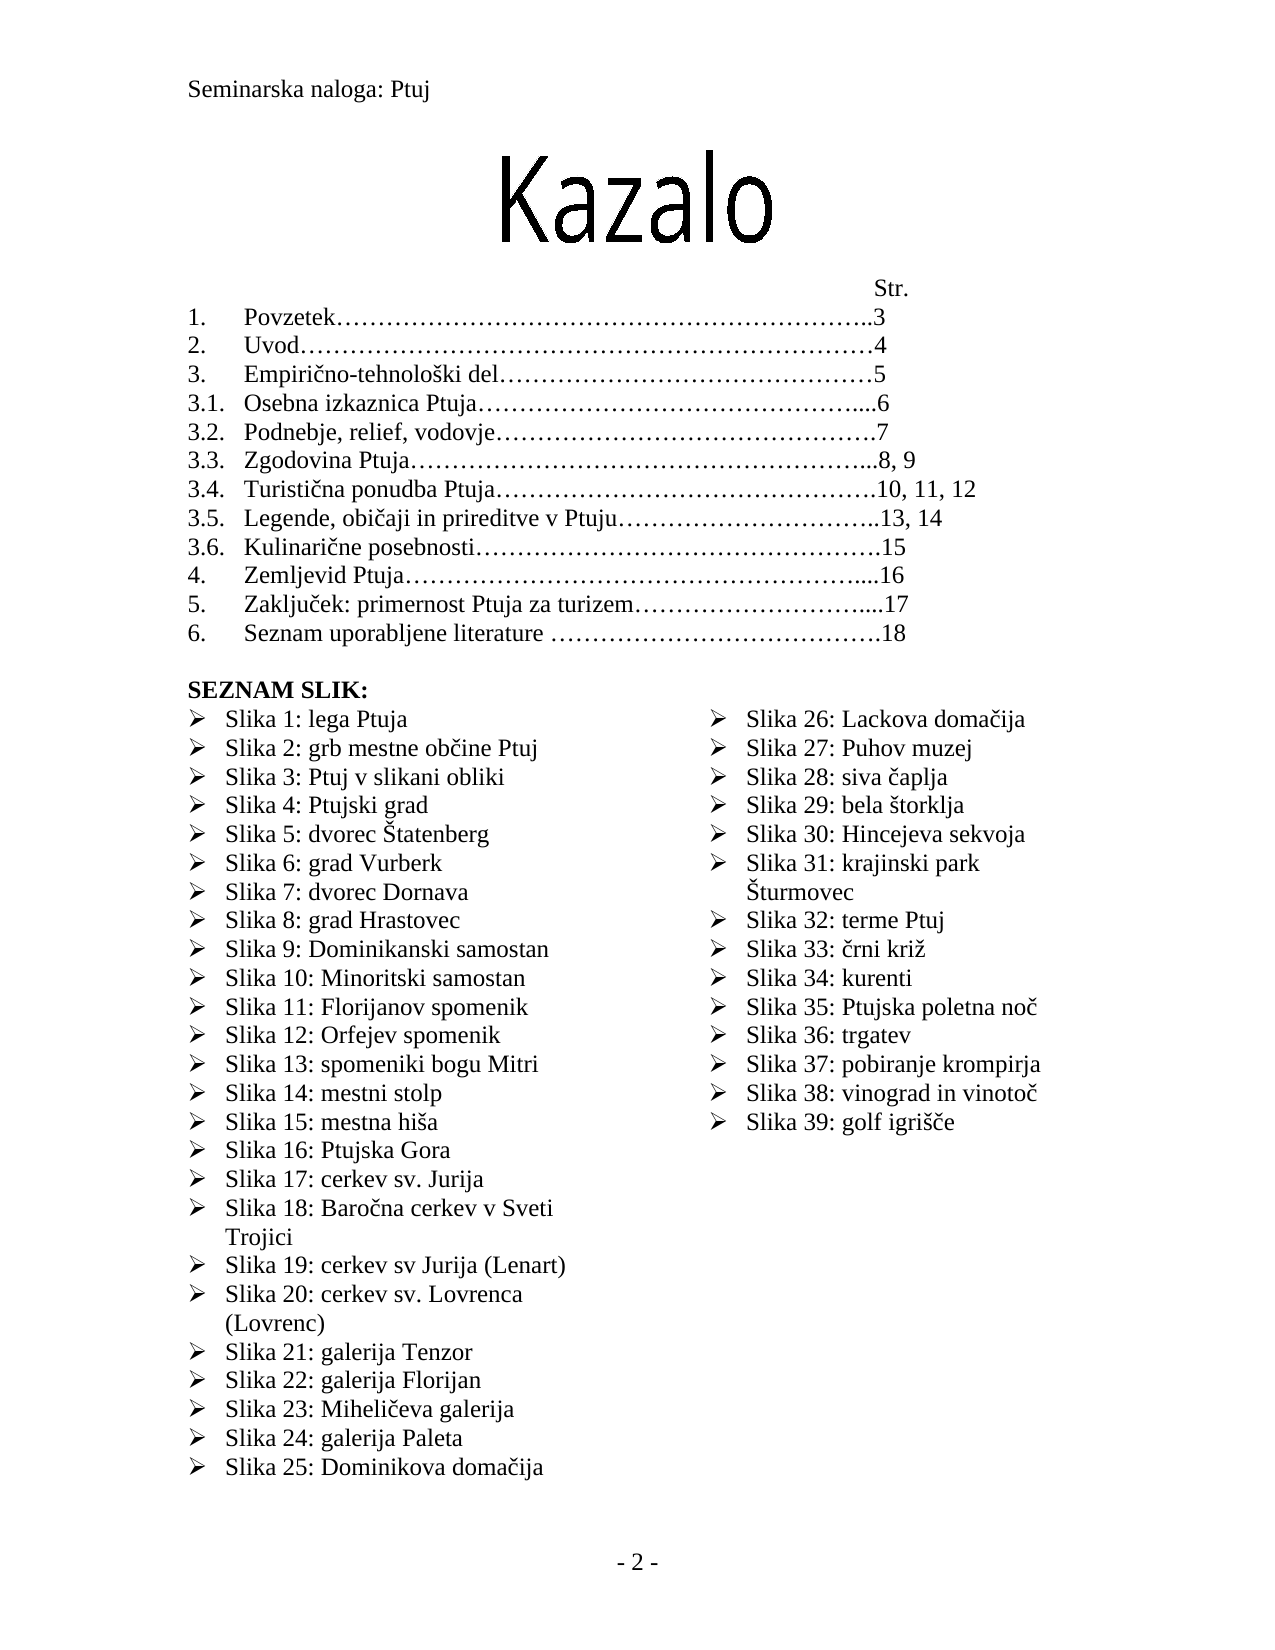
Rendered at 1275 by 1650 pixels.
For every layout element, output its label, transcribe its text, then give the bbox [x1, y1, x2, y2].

list Slika 13: spomeniki bogu Mitri [187, 1049, 567, 1078]
list Slika 28: siva čaplja [708, 762, 1087, 790]
list Slika 12: Orfejev spomenik [187, 1020, 567, 1049]
list Slika 8: grad Hrastovec [187, 905, 567, 934]
text 4. Zemljevid Ptuja………………………………………………....16 [187, 560, 1087, 589]
list Slika 20: cerkev sv. Lovrenca (Lovrenc) [187, 1279, 567, 1337]
text 2. Uvod……………………………………………………………4 [187, 330, 1087, 359]
list Slika 32: terme Ptuj [708, 905, 1087, 934]
list Slika 19: cerkev sv Jurija (Lenart) [187, 1250, 567, 1279]
list Slika 23: Miheličeva galerija [187, 1394, 567, 1423]
list Slika 25: Dominikova domačija [187, 1452, 567, 1480]
list Slika 2: grb mestne občine Ptuj [187, 733, 567, 762]
text 3.3. Zgodovina Ptuja………………………………………………...8, 9 [187, 445, 1087, 474]
list Slika 16: Ptujska Gora [187, 1135, 567, 1164]
list Slika 38: vinograd in vinotoč [708, 1078, 1087, 1107]
list Slika 11: Florijanov spomenik [187, 992, 567, 1020]
list Slika 7: dvorec Dornava [187, 877, 567, 905]
list Slika 37: pobiranje krompirja [708, 1049, 1087, 1078]
list Slika 36: trgatev [708, 1020, 1087, 1049]
list Slika 5: dvorec Štatenberg [187, 819, 567, 848]
list Slika 14: mestni stolp [187, 1078, 567, 1107]
text 5. Zaključek: primernost Ptuja za turizem………………………....17 [187, 589, 1087, 618]
list Slika 9: Dominikanski samostan [187, 934, 567, 963]
list Slika 24: galerija Paleta [187, 1423, 567, 1452]
text 3.2. Podnebje, relief, vodovje……………………………………….7 [187, 417, 1087, 445]
text 3.6. Kulinarične posebnosti………………………………………….15 [187, 532, 1087, 560]
list Slika 1: lega Ptuja [187, 704, 567, 733]
list Slika 15: mestna hiša [187, 1107, 567, 1135]
text 3.4. Turistična ponudba Ptuja……………………………………….10, 11, 12 [187, 474, 1087, 503]
text 3. Empirično-tehnološki del………………………………………5 [187, 359, 1087, 388]
list Slika 10: Minoritski samostan [187, 963, 567, 992]
list Slika 22: galerija Florijan [187, 1365, 567, 1394]
text Str. [187, 273, 1087, 302]
list Slika 17: cerkev sv. Jurija [187, 1164, 567, 1193]
list Slika 35: Ptujska poletna noč [708, 992, 1087, 1020]
text 6. Seznam uporabljene literature ………………………………….18 [187, 618, 1087, 647]
list Slika 18: Baročna cerkev v Sveti Trojici [187, 1193, 567, 1250]
text 3.5. Legende, običaji in prireditve v Ptuju…………………………..13, 14 [187, 503, 1087, 532]
list Slika 29: bela štorklja [708, 790, 1087, 819]
list Slika 27: Puhov muzej [708, 733, 1087, 762]
list Slika 6: grad Vurberk [187, 848, 567, 877]
list Slika 3: Ptuj v slikani obliki [187, 762, 567, 790]
list Slika 26: Lackova domačija [708, 704, 1087, 733]
list Slika 33: črni križ [708, 934, 1087, 963]
list Slika 4: Ptujski grad [187, 790, 567, 819]
list Slika 31: krajinski park Šturmovec [708, 848, 1087, 905]
list Slika 34: kurenti [708, 963, 1087, 992]
text 1. Povzetek………………………………………………………..3 [187, 302, 1087, 330]
text 3.1. Osebna izkaznica Ptuja………………………………………....6 [187, 388, 1087, 417]
list Slika 39: golf igrišče [708, 1107, 1087, 1135]
list Slika 21: galerija Tenzor [187, 1337, 567, 1365]
text SEZNAM SLIK: [187, 675, 1087, 704]
list Slika 30: Hincejeva sekvoja [708, 819, 1087, 848]
